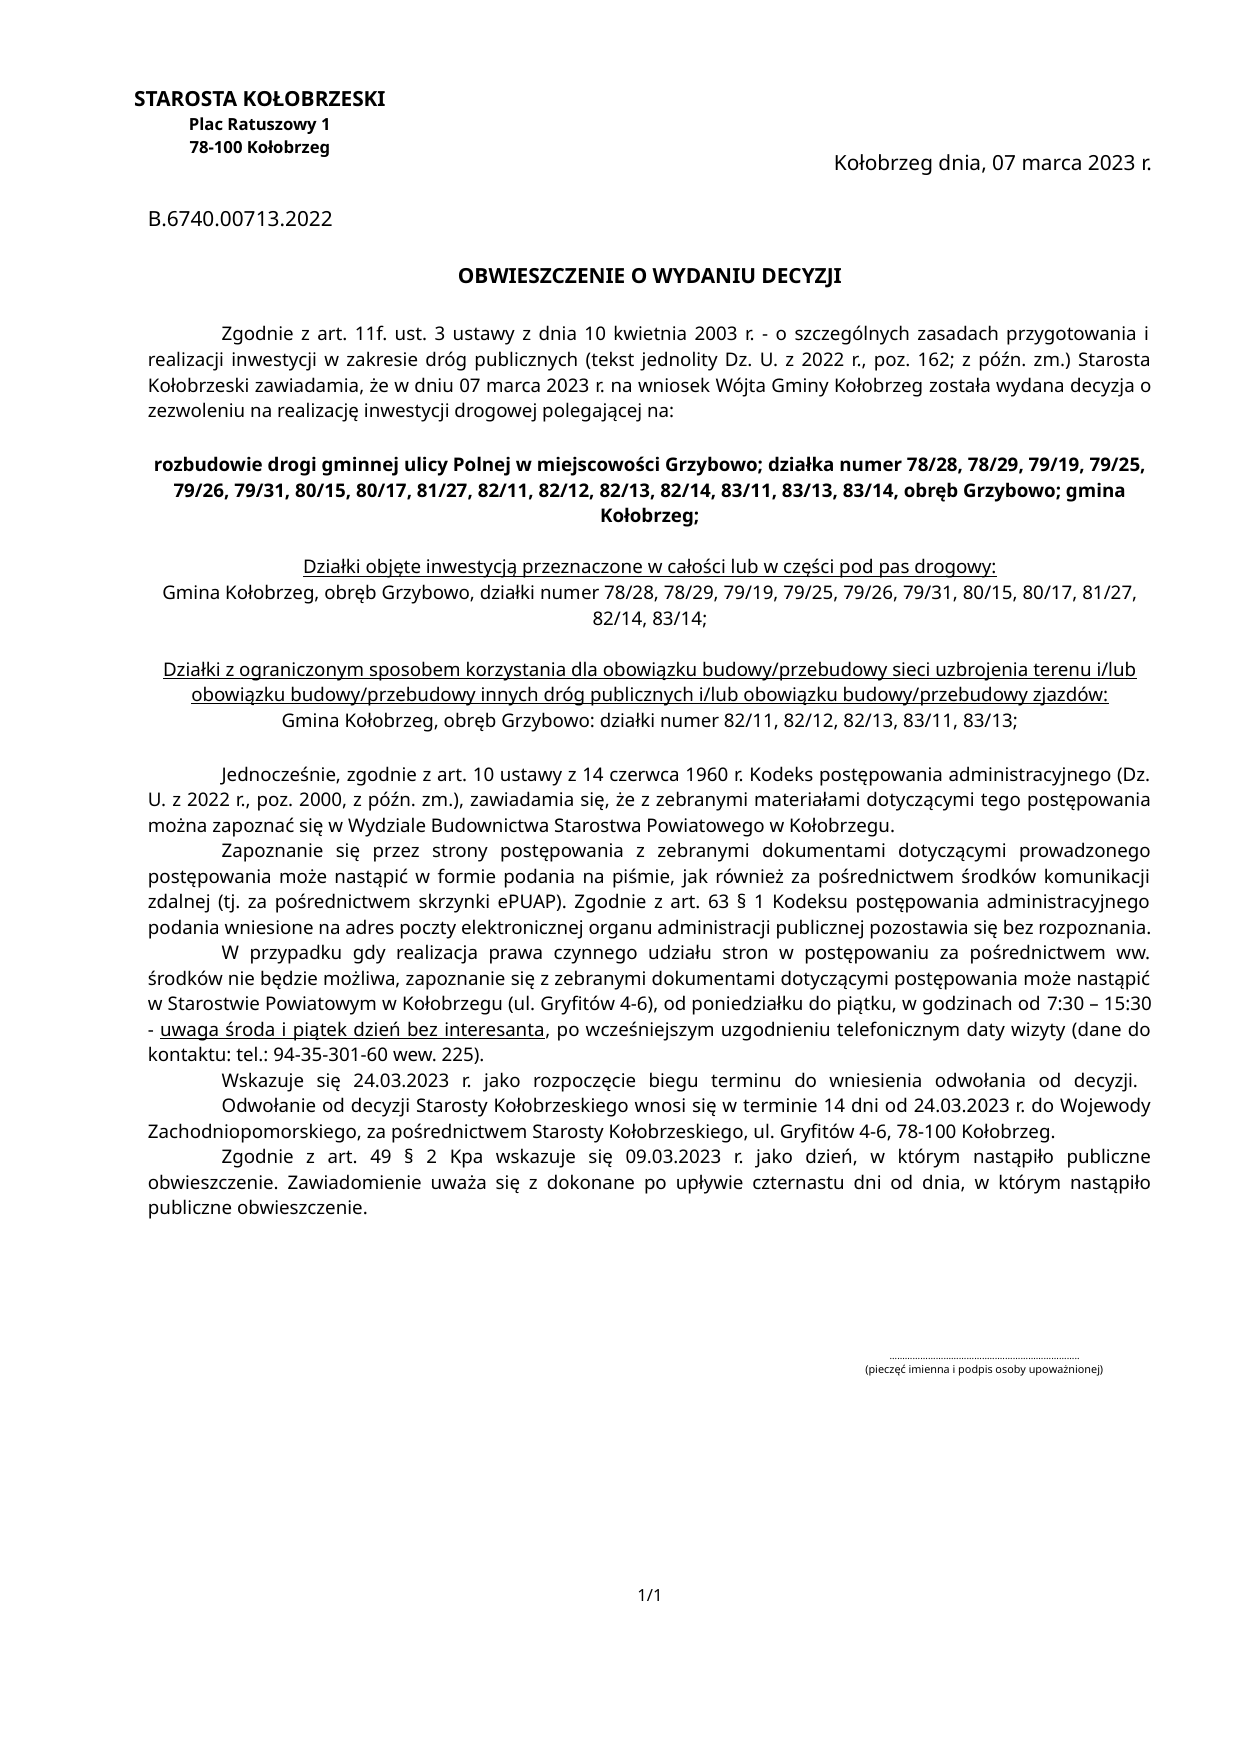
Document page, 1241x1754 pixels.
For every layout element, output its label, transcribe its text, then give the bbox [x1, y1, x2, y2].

table_cell [148, 176, 1152, 204]
text STAROSTA KOŁOBRZESKI [103, 84, 416, 113]
table_cell [482, 1362, 817, 1391]
table_cell [482, 1249, 817, 1362]
text Zgodnie z art. 11f. ust. 3 ustawy z dnia 10 kwietnia 2003 r. - o szczególnych zasadach przygotowania i realizacji inwestycji w zakresie dróg publicznych (tekst jednolity Dz. U. z 2022 r., poz. 162; z późn. zm.) Starosta Kołobrzeski zawiadamia, że w dniu 07 marca 2023 r. na wniosek Wójta Gminy Kołobrzeg została wydana decyzja o zezwoleniu na realizację inwestycji drogowej polegającej na: [148, 318, 1152, 423]
table_cell .......................................................................... [817, 1249, 1152, 1362]
table_header Kołobrzeg dnia, 07 marca 2023 r. [148, 148, 1152, 176]
text Zgodnie z art. 49 § 2 Kpa wskazuje się 09.03.2023 r. jako dzień, w którym nastąpiło publiczne obwieszczenie. Zawiadomienie uważa się z dokonane po upływie czternastu dni od dnia, w którym nastąpiło publiczne obwieszczenie. [148, 1144, 1152, 1220]
table_header [148, 1220, 1152, 1249]
table_cell [148, 1362, 482, 1391]
text W przypadku gdy realizacja prawa czynnego udziału stron w postępowaniu za pośrednictwem ww. środków nie będzie możliwa, zapoznanie się z zebranymi dokumentami dotyczącymi postępowania może nastąpić w Starostwie Powiatowym w Kołobrzegu (ul. Gryfitów 4-6), od poniedziałku do piątku, w godzinach od 7:30 – 15:30 - uwaga środa i piątek dzień bez interesanta, po wcześniejszym uzgodnieniu telefonicznym daty wizyty (dane do kontaktu: tel.: 94-35-301-60 wew. 225). [148, 939, 1152, 1067]
text Zapoznanie się przez strony postępowania z zebranymi dokumentami dotyczącymi prowadzonego postępowania może nastąpić w formie podania na piśmie, jak również za pośrednictwem środków komunikacji zdalnej (tj. za pośrednictwem skrzynki ePUAP). Zgodnie z art. 63 § 1 Kodeksu postępowania administracyjnego podania wniesione na adres poczty elektronicznej organu administracji publicznej pozostawia się bez rozpoznania. [148, 837, 1152, 939]
table_cell [148, 233, 1152, 261]
table_cell [148, 1249, 482, 1362]
table_cell [148, 290, 1152, 318]
text Jednocześnie, zgodnie z art. 10 ustawy z 14 czerwca 1960 r. Kodeks postępowania administracyjnego (Dz. U. z 2022 r., poz. 2000, z późn. zm.), zawiadamia się, że z zebranymi materiałami dotyczącymi tego postępowania można zapoznać się w Wydziale Budownictwa Starostwa Powiatowego w Kołobrzegu. [148, 761, 1152, 837]
text Plac Ratuszowy 1 [103, 113, 416, 136]
table_header [148, 423, 1152, 452]
table_cell OBWIESZCZENIE O WYDANIU DECYZJI [148, 261, 1152, 290]
table_cell [148, 733, 1152, 761]
table_cell [148, 1391, 1152, 1419]
table_cell (pieczęć imienna i podpis osoby upoważnionej) [817, 1362, 1152, 1391]
text 78-100 Kołobrzeg [103, 136, 416, 158]
text Wskazuje się 24.03.2023 r. jako rozpoczęcie biegu terminu do wniesienia odwołania od decyzji. Odwołanie od decyzji Starosty Kołobrzeskiego wnosi się w terminie 14 dni od 24.03.2023 r. do Wojewody Zachodniopomorskiego, za pośrednictwem Starosty Kołobrzeskiego, ul. Gryfitów 4-6, 78-100 Kołobrzeg. [148, 1067, 1152, 1144]
table_cell rozbudowie drogi gminnej ulicy Polnej w miejscowości Grzybowo; działka numer 78/28, 78/29, 79/19, 79/25, 79/26, 79/31, 80/15, 80/17, 81/27, 82/11, 82/12, 82/13, 82/14, 83/11, 83/13, 83/14, obręb Grzybowo; gmina Kołobrzeg; Działki objęte inwestycją przeznaczone w całości lub w części pod pas drogowy: Gmina Kołobrzeg, obręb Grzybowo, działki numer 78/28, 78/29, 79/19, 79/25, 79/26, 79/31, 80/15, 80/17, 81/27, 82/14, 83/14; Działki z ograniczonym sposobem korzystania dla obowiązku budowy/przebudowy sieci uzbrojenia terenu i/lub obowiązku budowy/przebudowy innych dróg publicznych i/lub obowiązku budowy/przebudowy zjazdów: Gmina Kołobrzeg, obręb Grzybowo: działki numer 82/11, 82/12, 82/13, 83/11, 83/13; [148, 452, 1152, 732]
table_cell B.6740.00713.2022 [148, 205, 1152, 233]
